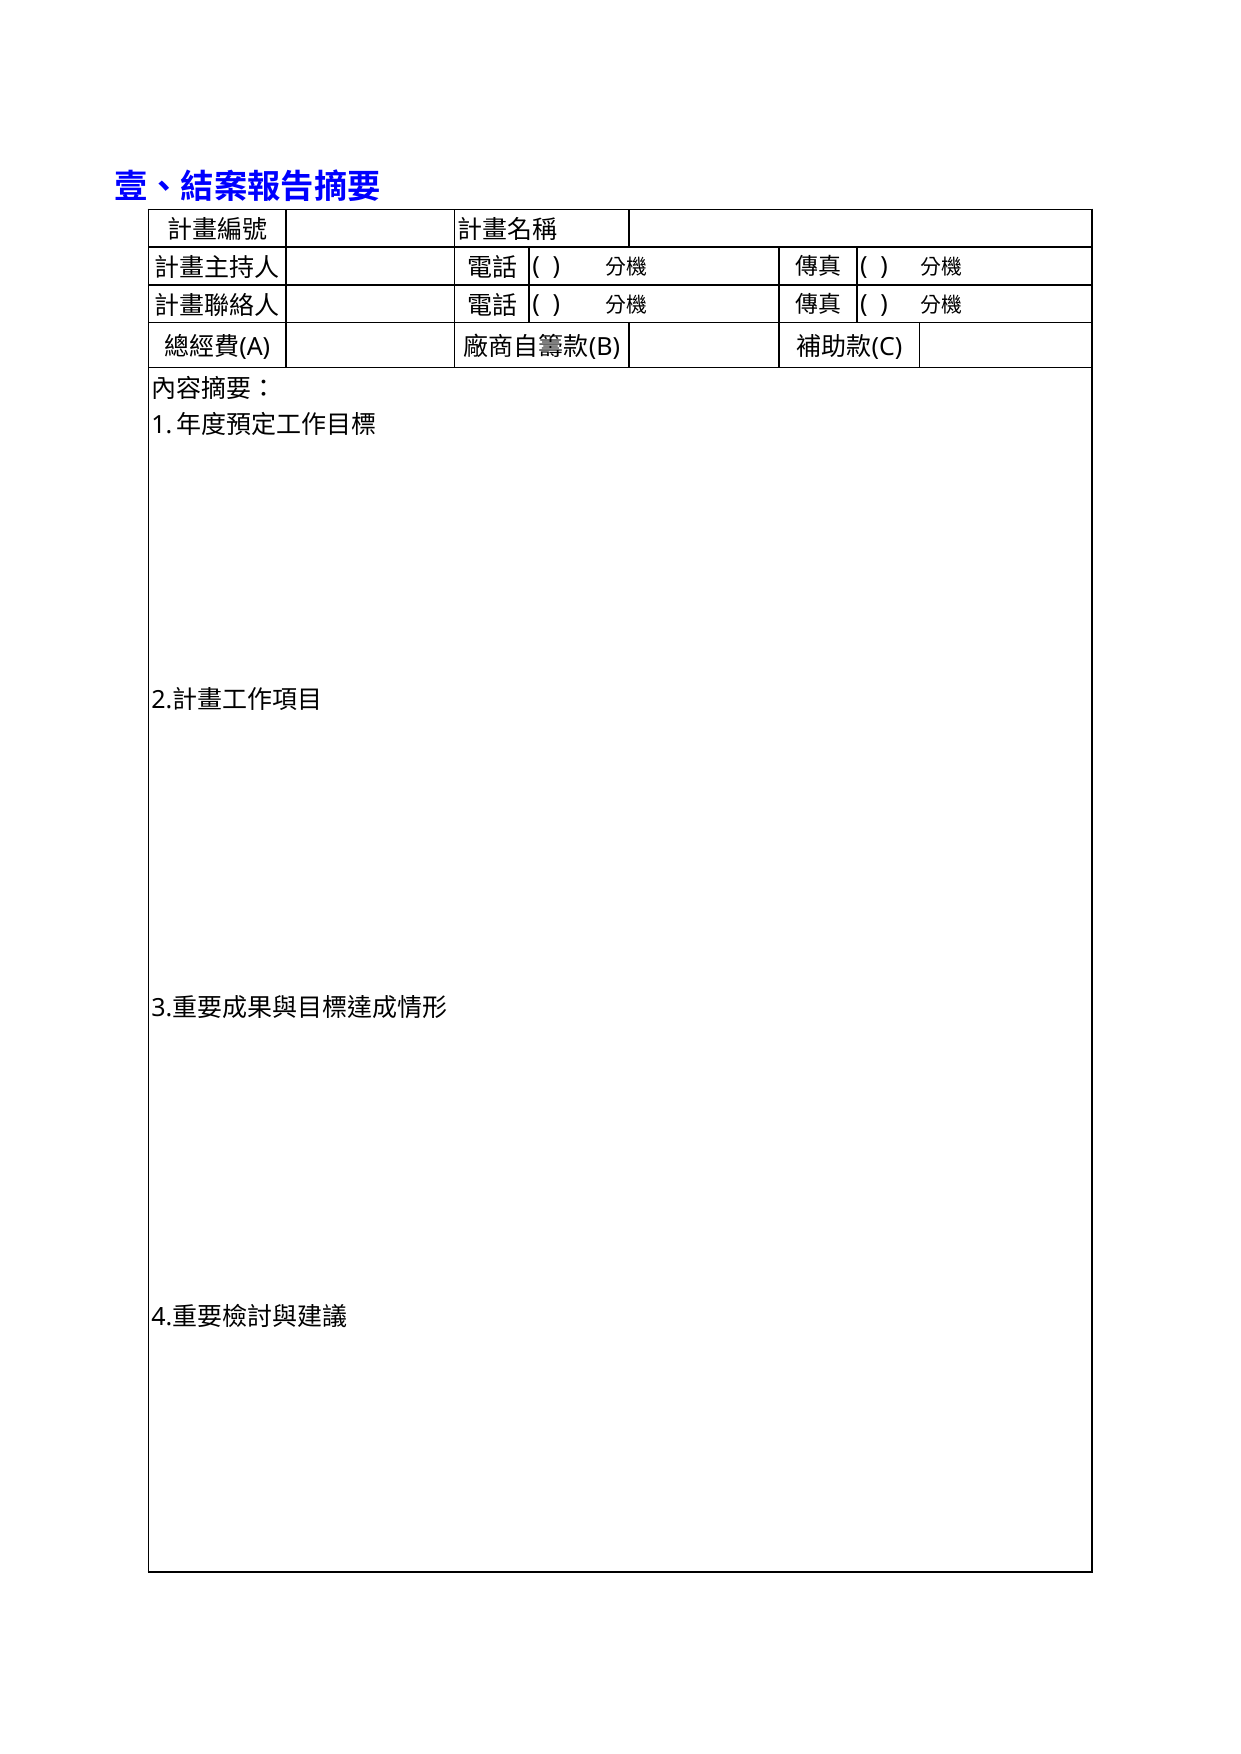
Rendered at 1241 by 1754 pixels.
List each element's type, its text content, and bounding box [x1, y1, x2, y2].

table_cell [287, 248, 454, 284]
table_cell ( ) 分機 [530, 286, 778, 322]
table_cell 補助款(C) [780, 323, 919, 367]
table_header [287, 210, 454, 246]
table_cell 電話 [455, 286, 528, 322]
table_cell 廠商自籌款(B) [455, 323, 628, 367]
table_cell 傳真 [780, 286, 856, 322]
table_header 計畫名稱 [455, 210, 628, 246]
table_cell [630, 323, 778, 367]
table_header [630, 210, 1091, 246]
table_cell 電話 [455, 248, 528, 284]
table_cell [287, 286, 454, 322]
text 壹、結案報告摘要 [114, 160, 1122, 208]
table_cell 傳真 [780, 248, 856, 284]
table_cell ( ) 分機 [858, 286, 1091, 322]
table_cell 內容摘要： 年度預定工作目標 2.計畫工作項目 3.重要成果與目標達成情形 4.重要檢討與建議 [149, 368, 1091, 1571]
table_cell 計畫聯絡人 [149, 286, 285, 322]
table_cell 計畫主持人 [149, 248, 285, 284]
table_cell ( ) 分機 [530, 248, 778, 284]
table_header 計畫編號 [149, 210, 285, 246]
table_cell ( ) 分機 [858, 248, 1091, 284]
table_cell [287, 323, 454, 367]
table_cell [920, 323, 1091, 367]
table_cell 總經費(A) [149, 323, 285, 367]
